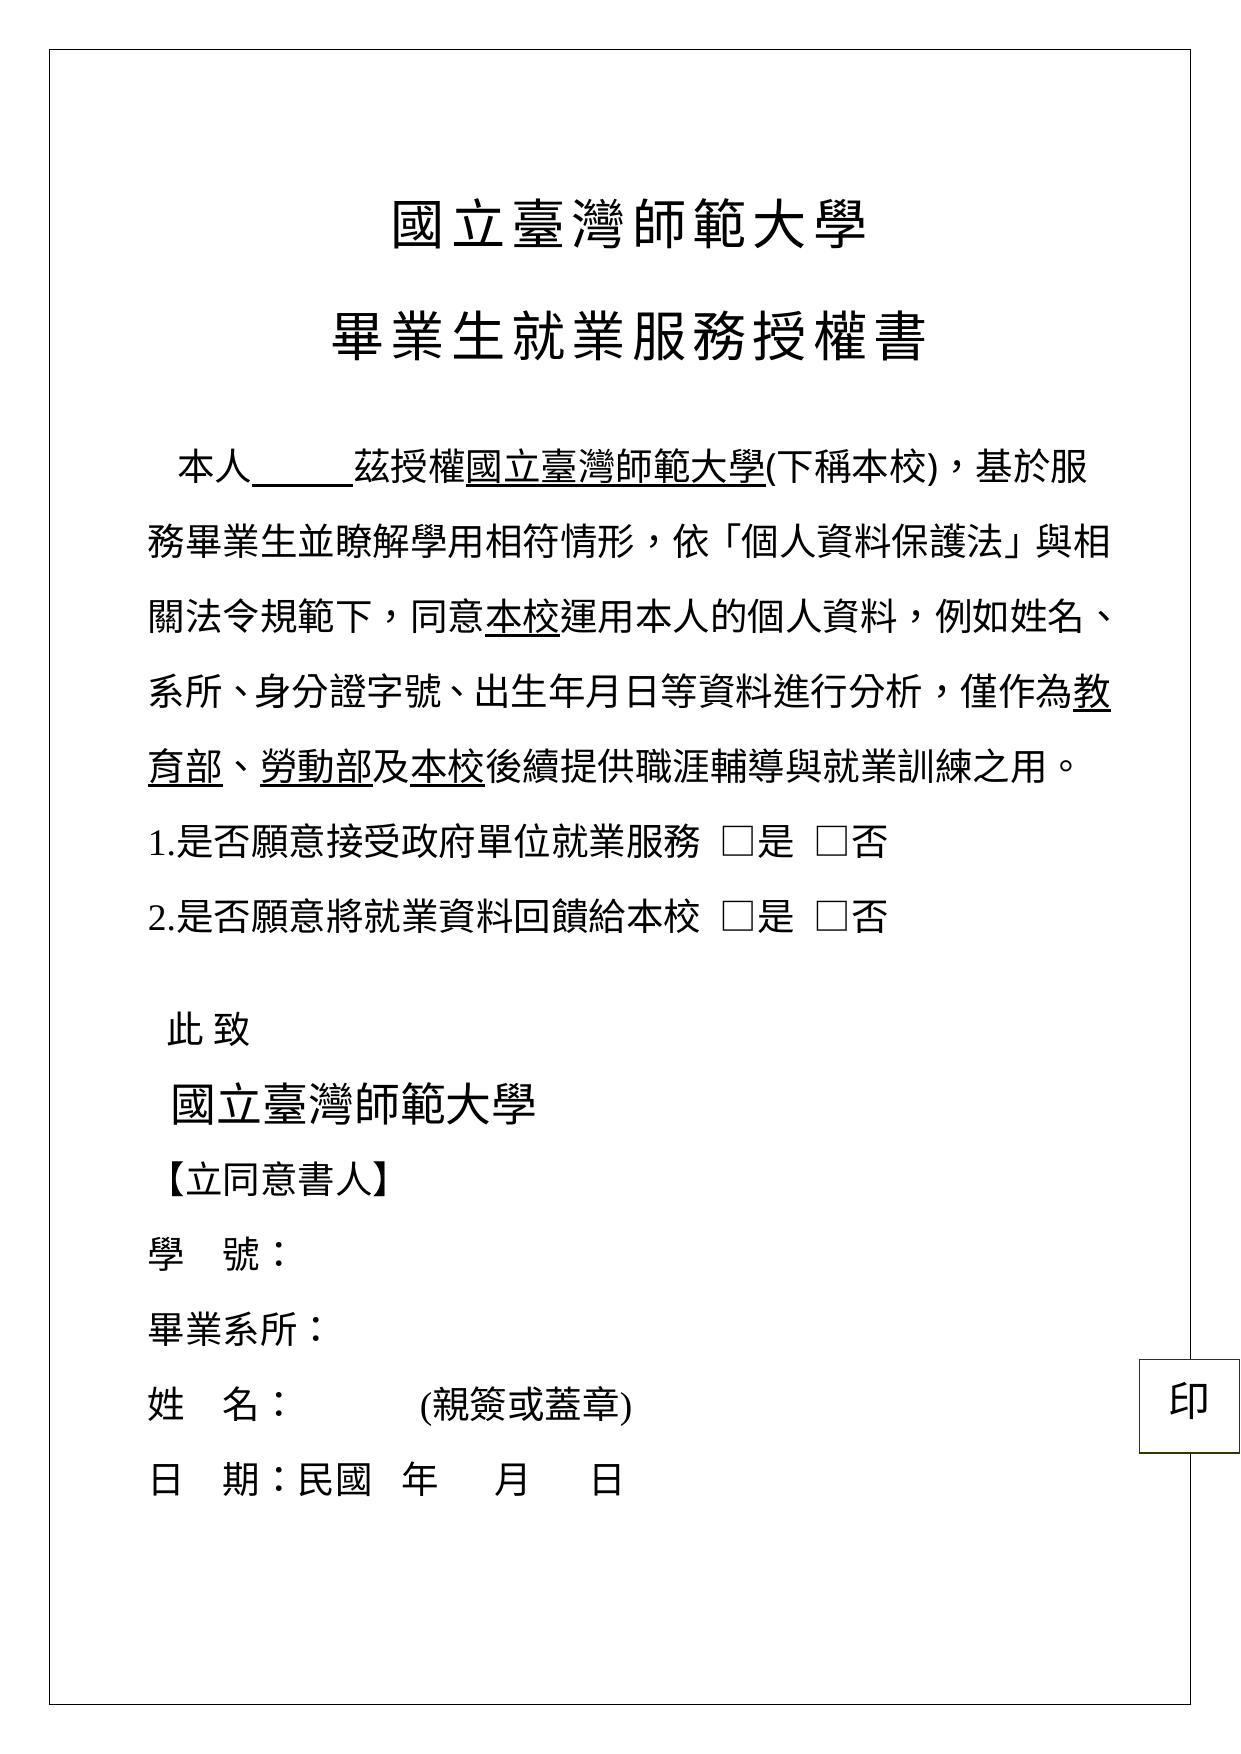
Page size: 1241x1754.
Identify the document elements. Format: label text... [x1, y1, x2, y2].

text 日 期：民國 年 月 日 [148, 1439, 918, 1514]
text 姓 名： (親簽或蓋章) [148, 1364, 1110, 1439]
text 1.是否願意接受政府單位就業服務 □是 □否 [148, 802, 1110, 877]
text 此 致 [148, 989, 1110, 1064]
text 【立同意書人】 [148, 1139, 1110, 1214]
text 學 號： [148, 1214, 1110, 1289]
text 國立臺灣師範大學 [148, 164, 1110, 277]
text 印 [1155, 1368, 1223, 1428]
text 本人 茲授權國立臺灣師範大學(下稱本校)，基於服務畢業生並瞭解學用相符情形，依「個人資料保護法」與相關法令規範下，同意本校運用本人的個人資料，例如姓名、系所、身分證字號、出生年月日等資料進行分析，僅作為教育部、勞動部及本校後續提供職涯輔導與就業訓練之用。 [148, 427, 1110, 802]
text 畢業生就業服務授權書 [148, 277, 1110, 389]
text [1140, 1360, 1239, 1452]
text 2.是否願意將就業資料回饋給本校 □是 □否 [148, 877, 1110, 952]
text 國立臺灣師範大學 [148, 1064, 1110, 1139]
text 畢業系所： [148, 1289, 1110, 1364]
